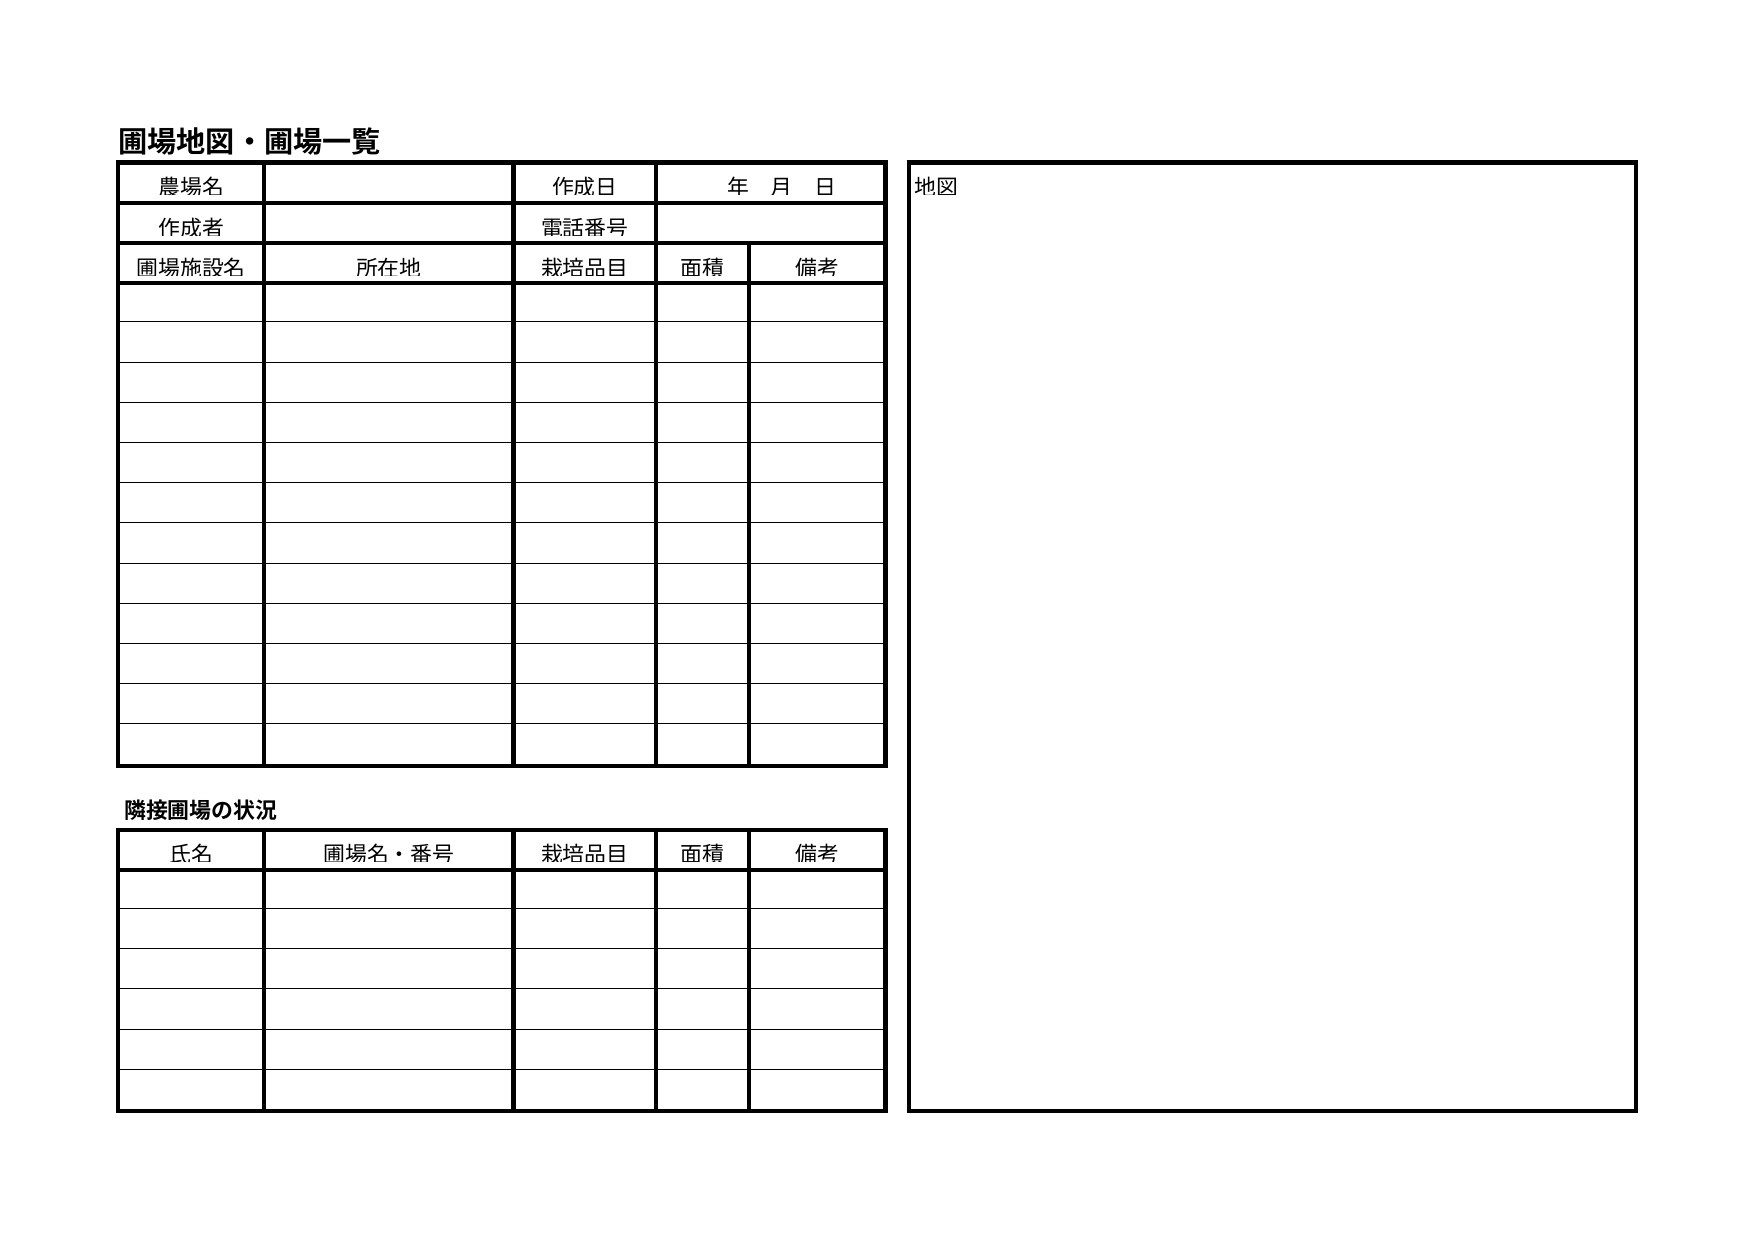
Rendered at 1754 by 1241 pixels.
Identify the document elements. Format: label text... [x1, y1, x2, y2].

table_cell [888, 201, 907, 241]
table_cell [658, 443, 747, 482]
table_cell 氏名 [120, 832, 262, 868]
table_header 地図 [911, 165, 1634, 201]
table_cell [751, 285, 883, 321]
table_cell 隣接圃場の状況 [118, 787, 885, 827]
table_cell [751, 909, 883, 948]
table_cell [911, 1069, 1634, 1109]
table_cell [751, 564, 883, 603]
table_cell [658, 523, 747, 562]
table_cell [120, 949, 262, 988]
table_cell 面積(a) [658, 245, 747, 281]
table_cell [911, 828, 1634, 868]
table_cell [266, 443, 511, 482]
table_cell [516, 483, 654, 522]
table_cell [911, 868, 1634, 908]
table_cell [516, 684, 654, 723]
table_cell [120, 909, 262, 948]
table_header [888, 160, 907, 201]
table_cell [888, 321, 907, 361]
table_cell [888, 241, 907, 281]
table_cell [120, 523, 262, 562]
table_cell [751, 872, 883, 908]
table_cell [888, 361, 907, 402]
table_cell [516, 443, 654, 482]
table_cell [658, 205, 883, 241]
table_cell [888, 828, 907, 868]
table_cell [658, 363, 747, 402]
table_header 作成日 [516, 165, 654, 201]
table_cell [658, 604, 747, 643]
table_cell [888, 482, 907, 522]
table_cell [120, 872, 262, 908]
table_cell [751, 604, 883, 643]
table_cell [751, 363, 883, 402]
table_cell [911, 988, 1634, 1028]
table_cell [266, 322, 511, 361]
table_cell [266, 872, 511, 908]
table_cell [120, 285, 262, 321]
table_cell [751, 523, 883, 562]
table_cell [888, 402, 907, 442]
table_cell [516, 1030, 654, 1069]
table_cell [911, 683, 1634, 723]
table_cell [516, 523, 654, 562]
table_cell [516, 1070, 654, 1109]
table_cell [658, 403, 747, 442]
table_cell [751, 1070, 883, 1109]
table_cell [911, 948, 1634, 988]
table_cell [885, 787, 907, 827]
table_cell [266, 205, 511, 241]
table_cell [658, 989, 747, 1028]
table_cell [888, 683, 907, 723]
table_cell [266, 604, 511, 643]
table_cell [888, 522, 907, 562]
table_cell [120, 604, 262, 643]
table_cell [120, 483, 262, 522]
table_cell [751, 322, 883, 361]
table_cell 電話番号 [516, 205, 654, 241]
table_header 農場名 [120, 165, 262, 201]
table_cell [888, 281, 907, 321]
table_cell [120, 989, 262, 1028]
table_cell [658, 724, 747, 763]
text 圃場地図・圃場一覧 [118, 118, 1636, 160]
table_cell [266, 403, 511, 442]
table_cell [266, 1070, 511, 1109]
table_cell [266, 909, 511, 948]
table_cell [888, 563, 907, 603]
table_cell [751, 989, 883, 1028]
table_cell [751, 684, 883, 723]
table_cell [658, 1070, 747, 1109]
table_cell [888, 948, 907, 988]
table_cell [120, 1030, 262, 1069]
table_cell [911, 1029, 1634, 1069]
table_cell [118, 768, 885, 787]
table_cell [911, 643, 1634, 683]
table_cell 圃場施設名 [120, 245, 262, 281]
table_cell [658, 285, 747, 321]
table_cell [120, 363, 262, 402]
table_cell [888, 643, 907, 683]
table_cell [516, 724, 654, 763]
table_cell [658, 909, 747, 948]
table_cell [266, 483, 511, 522]
table_cell [266, 724, 511, 763]
table_cell [911, 787, 1634, 827]
table_cell [885, 764, 907, 787]
table_cell 面積(a) [658, 832, 747, 868]
table_cell [911, 908, 1634, 948]
table_cell [516, 909, 654, 948]
table_cell [266, 285, 511, 321]
table_cell [658, 483, 747, 522]
table_cell [516, 644, 654, 683]
table_cell [911, 482, 1634, 522]
table_cell [266, 644, 511, 683]
table_cell [751, 483, 883, 522]
table_cell 作成者 [120, 205, 262, 241]
table_cell [266, 989, 511, 1028]
table_cell [516, 989, 654, 1028]
table_cell [911, 201, 1634, 241]
table_cell [120, 1070, 262, 1109]
table_cell [911, 764, 1634, 787]
table_cell [658, 684, 747, 723]
table_cell [516, 604, 654, 643]
table_cell 栽培品目 [516, 832, 654, 868]
table_cell [516, 564, 654, 603]
table_cell [266, 523, 511, 562]
table_cell [888, 1069, 907, 1109]
table_cell [516, 285, 654, 321]
table_cell [751, 403, 883, 442]
table_cell [120, 403, 262, 442]
table_cell 圃場名・番号 [266, 832, 511, 868]
table_cell [751, 949, 883, 988]
table_cell [911, 522, 1634, 562]
table_cell 備考 [751, 245, 883, 281]
table_cell [516, 872, 654, 908]
table_cell [888, 908, 907, 948]
table_cell [751, 644, 883, 683]
table_cell 備考 [751, 832, 883, 868]
table_cell [911, 241, 1634, 281]
table_cell [516, 403, 654, 442]
table_cell [266, 564, 511, 603]
table_cell [751, 1030, 883, 1069]
table_cell [120, 443, 262, 482]
table_cell [266, 684, 511, 723]
table_cell [911, 321, 1634, 361]
table_cell [120, 644, 262, 683]
table_cell [516, 322, 654, 361]
table_cell [266, 1030, 511, 1069]
table_cell [911, 402, 1634, 442]
table_header [266, 165, 511, 201]
table_cell [888, 868, 907, 908]
table_cell 所在地 [266, 245, 511, 281]
table_cell [658, 872, 747, 908]
table_cell [751, 443, 883, 482]
table_cell [120, 564, 262, 603]
table_cell [658, 322, 747, 361]
table_cell [658, 949, 747, 988]
table_cell [888, 442, 907, 482]
table_cell [888, 723, 907, 763]
table_cell [888, 988, 907, 1028]
table_cell [516, 949, 654, 988]
table_cell [911, 603, 1634, 643]
table_cell [888, 1029, 907, 1069]
table_cell [911, 361, 1634, 402]
table_cell [658, 564, 747, 603]
table_cell [120, 724, 262, 763]
table_header 年 月 日 [658, 165, 883, 201]
table_cell [120, 684, 262, 723]
table_cell [266, 363, 511, 402]
table_cell [266, 949, 511, 988]
table_cell [911, 723, 1634, 763]
table_cell [911, 442, 1634, 482]
table_cell [658, 1030, 747, 1069]
table_cell [911, 281, 1634, 321]
table_cell [888, 603, 907, 643]
table_cell [911, 563, 1634, 603]
table_cell [120, 322, 262, 361]
table_cell 栽培品目 [516, 245, 654, 281]
table_cell [516, 363, 654, 402]
table_cell [751, 724, 883, 763]
table_cell [658, 644, 747, 683]
